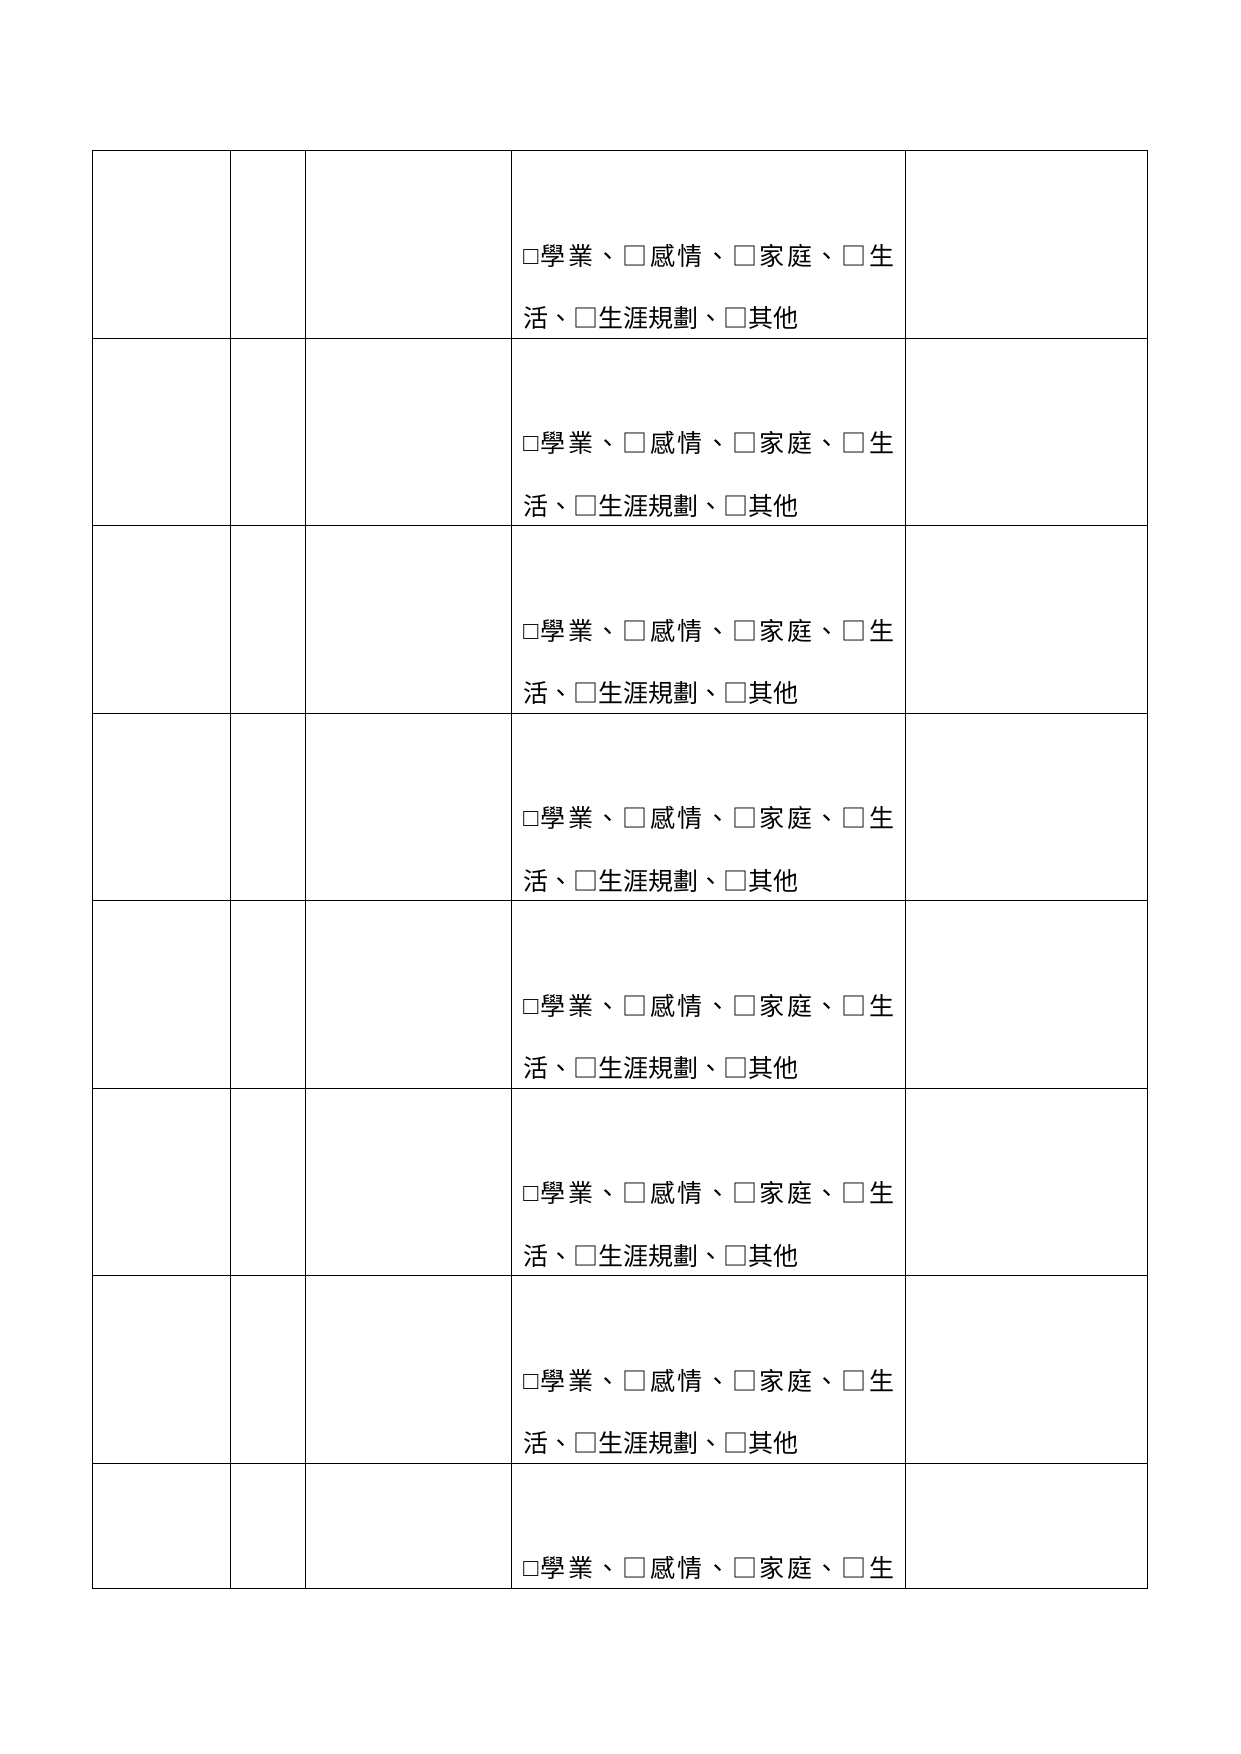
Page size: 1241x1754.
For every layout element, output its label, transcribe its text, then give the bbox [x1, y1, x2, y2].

table_cell [231, 1464, 305, 1588]
table_cell [906, 901, 1147, 1088]
table_cell [906, 151, 1147, 338]
table_cell [306, 151, 511, 338]
table_cell [93, 1089, 230, 1275]
table_cell [306, 1276, 511, 1463]
table_cell [93, 151, 230, 338]
table_cell [906, 1464, 1147, 1588]
table_cell □學業、□感情、□家庭、□生活、□生涯規劃、□其他 [512, 714, 905, 900]
table_cell [93, 1464, 230, 1588]
table_cell [906, 339, 1147, 525]
table_cell [906, 526, 1147, 713]
table_cell [231, 901, 305, 1088]
table_cell [93, 714, 230, 900]
table_cell □學業、□感情、□家庭、□生活、□生涯規劃、□其他 [512, 1464, 905, 1588]
table_cell [906, 1089, 1147, 1275]
table_cell [306, 339, 511, 525]
table_cell [93, 1276, 230, 1463]
table_cell □學業、□感情、□家庭、□生活、□生涯規劃、□其他 [512, 1276, 905, 1463]
table_cell [906, 1276, 1147, 1463]
table_cell [306, 901, 511, 1088]
table_cell [231, 151, 305, 338]
table_cell [231, 1089, 305, 1275]
table_cell [231, 1276, 305, 1463]
table_cell [306, 1464, 511, 1588]
table_cell □學業、□感情、□家庭、□生活、□生涯規劃、□其他 [512, 1089, 905, 1275]
table_cell [906, 714, 1147, 900]
table_cell [306, 714, 511, 900]
table_cell [93, 901, 230, 1088]
table_cell [231, 339, 305, 525]
table_cell [231, 714, 305, 900]
table_cell [306, 1089, 511, 1275]
table_cell [306, 526, 511, 713]
table_cell □學業、□感情、□家庭、□生活、□生涯規劃、□其他 [512, 901, 905, 1088]
table_cell [93, 339, 230, 525]
table_cell □學業、□感情、□家庭、□生活、□生涯規劃、□其他 [512, 151, 905, 338]
table_cell [93, 526, 230, 713]
table_cell [231, 526, 305, 713]
table_cell □學業、□感情、□家庭、□生活、□生涯規劃、□其他 [512, 339, 905, 525]
table_cell □學業、□感情、□家庭、□生活、□生涯規劃、□其他 [512, 526, 905, 713]
